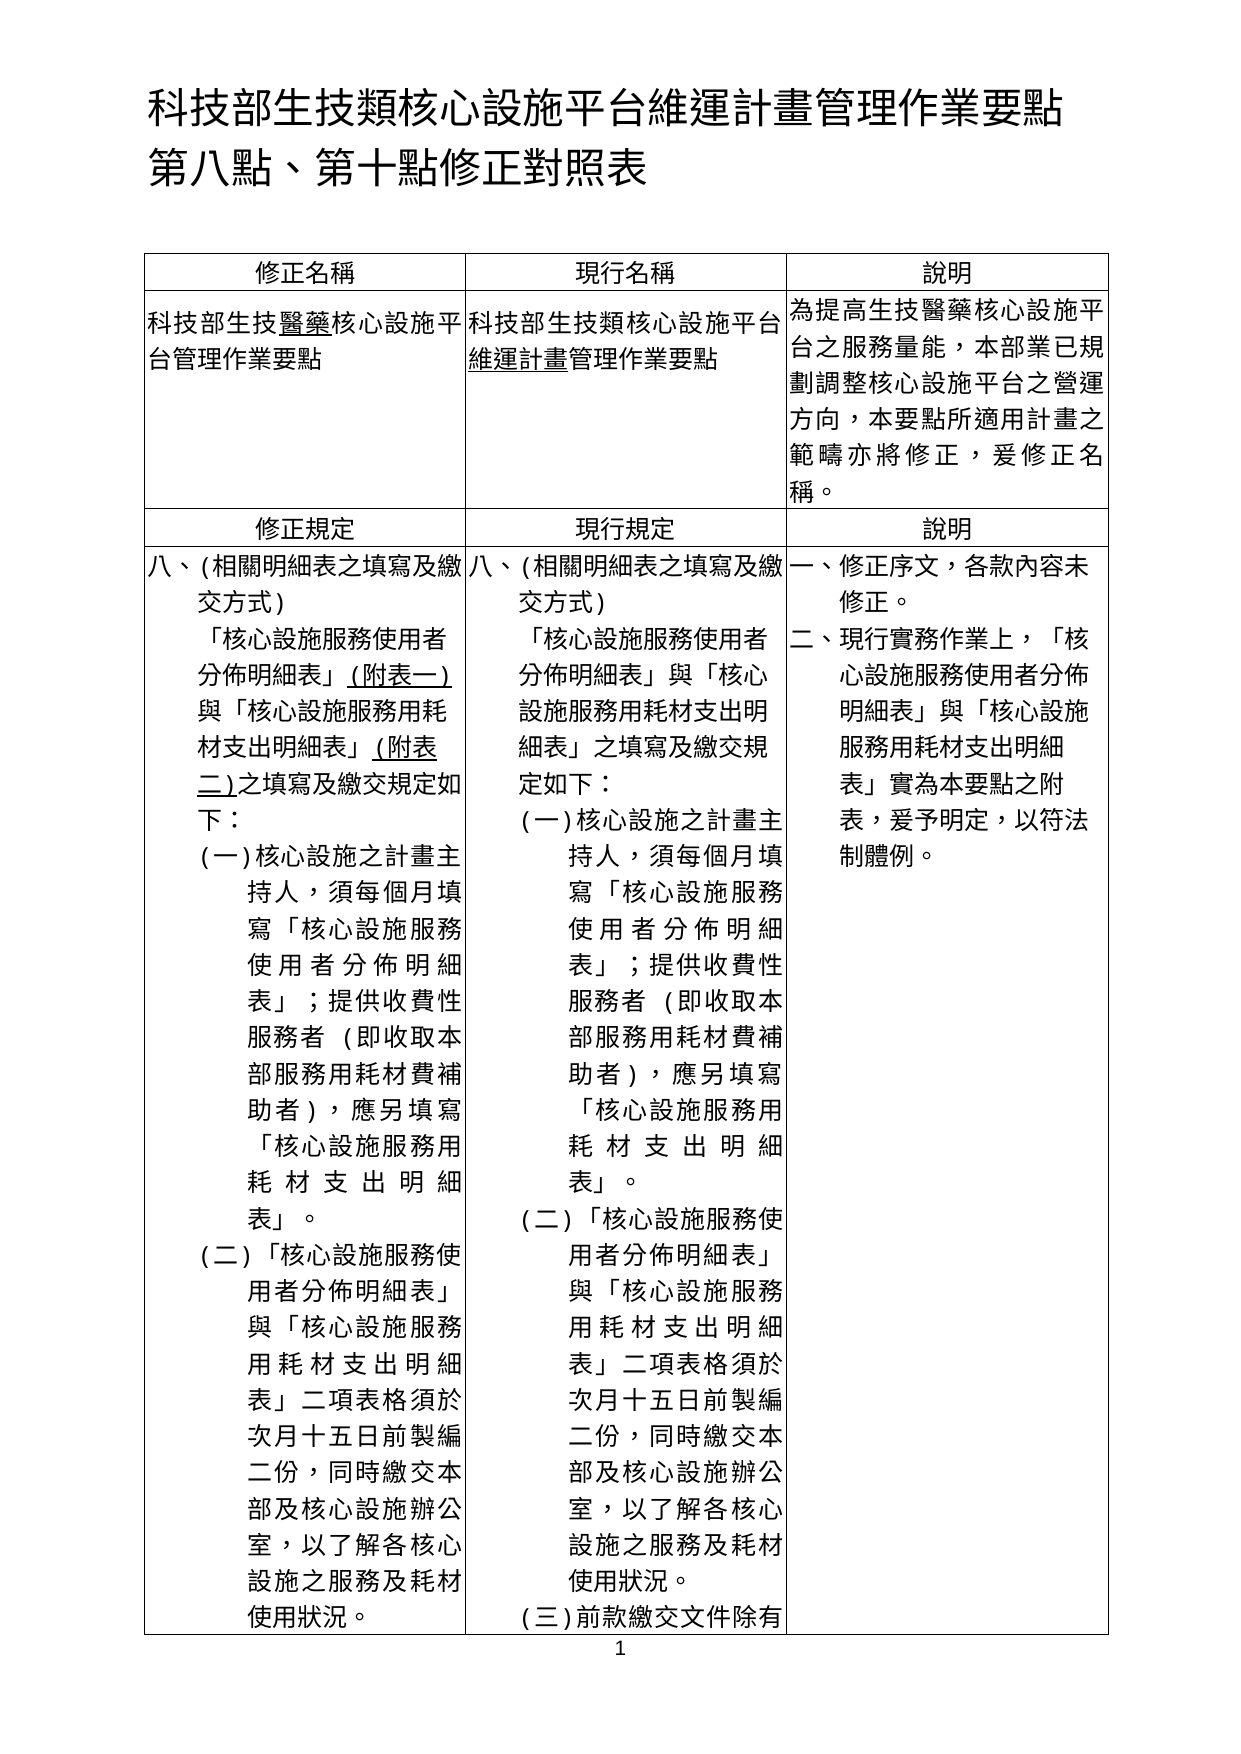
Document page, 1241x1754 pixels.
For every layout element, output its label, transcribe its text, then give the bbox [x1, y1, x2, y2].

table_header 說明 [787, 254, 1108, 290]
table_cell 八、(相關明細表之填寫及繳交方式) 「核心設施服務使用者分佈明細表」(附表一)與「核心設施服務用耗材支出明細表」(附表二)之填寫及繳交規定如下： (一)核心設施之計畫主持人，須每個月填寫「核心設施服務使用者分佈明細表」；提供收費性服務者 (即收取本部服務用耗材費補助者)，應另填寫「核心設施服務用耗材支出明細表」。 (二)「核心設施服務使用者分佈明細表」與「核心設施服務用耗材支出明細表」二項表格須於次月十五日前製編二份，同時繳交本部及核心設施辦公室，以了解各核心設施之服務及耗材使用狀況。 [145, 547, 465, 1634]
table_cell 說明 [787, 509, 1108, 546]
table_cell 修正序文，各款內容未修正。 現行實務作業上，「核心設施服務使用者分佈明細表」與「核心設施服務用耗材支出明細表」實為本要點之附表，爰予明定，以符法制體例。 [787, 547, 1108, 1634]
table_header 現行名稱 [466, 254, 786, 290]
table_header 修正名稱 [145, 254, 465, 290]
table_cell 為提高生技醫藥核心設施平台之服務量能，本部業已規劃調整核心設施平台之營運方向，本要點所適用計畫之範疇亦將修正，爰修正名稱。 [787, 291, 1108, 508]
table_cell 科技部生技醫藥核心設施平台管理作業要點 [145, 291, 465, 508]
table_cell 科技部生技類核心設施平台維運計畫管理作業要點 [466, 291, 786, 508]
table_cell 現行規定 [466, 509, 786, 546]
text 科技部生技類核心設施平台維運計畫管理作業要點第八點、第十點修正對照表 [148, 75, 1092, 196]
table_cell 八、(相關明細表之填寫及繳交方式) 「核心設施服務使用者分佈明細表」與「核心設施服務用耗材支出明細表」之填寫及繳交規定如下： (一)核心設施之計畫主持人，須每個月填寫「核心設施服務使用者分佈明細表」；提供收費性服務者 (即收取本部服務用耗材費補助者)，應另填寫「核心設施服務用耗材支出明細表」。 (二)「核心設施服務使用者分佈明細表」與「核心設施服務用耗材支出明細表」二項表格須於次月十五日前製編二份，同時繳交本部及核心設施辦公室，以了解各核心設施之服務及耗材使用狀況。 (三)前款繳交文件除有 [466, 547, 786, 1634]
table_cell 修正規定 [145, 509, 465, 546]
